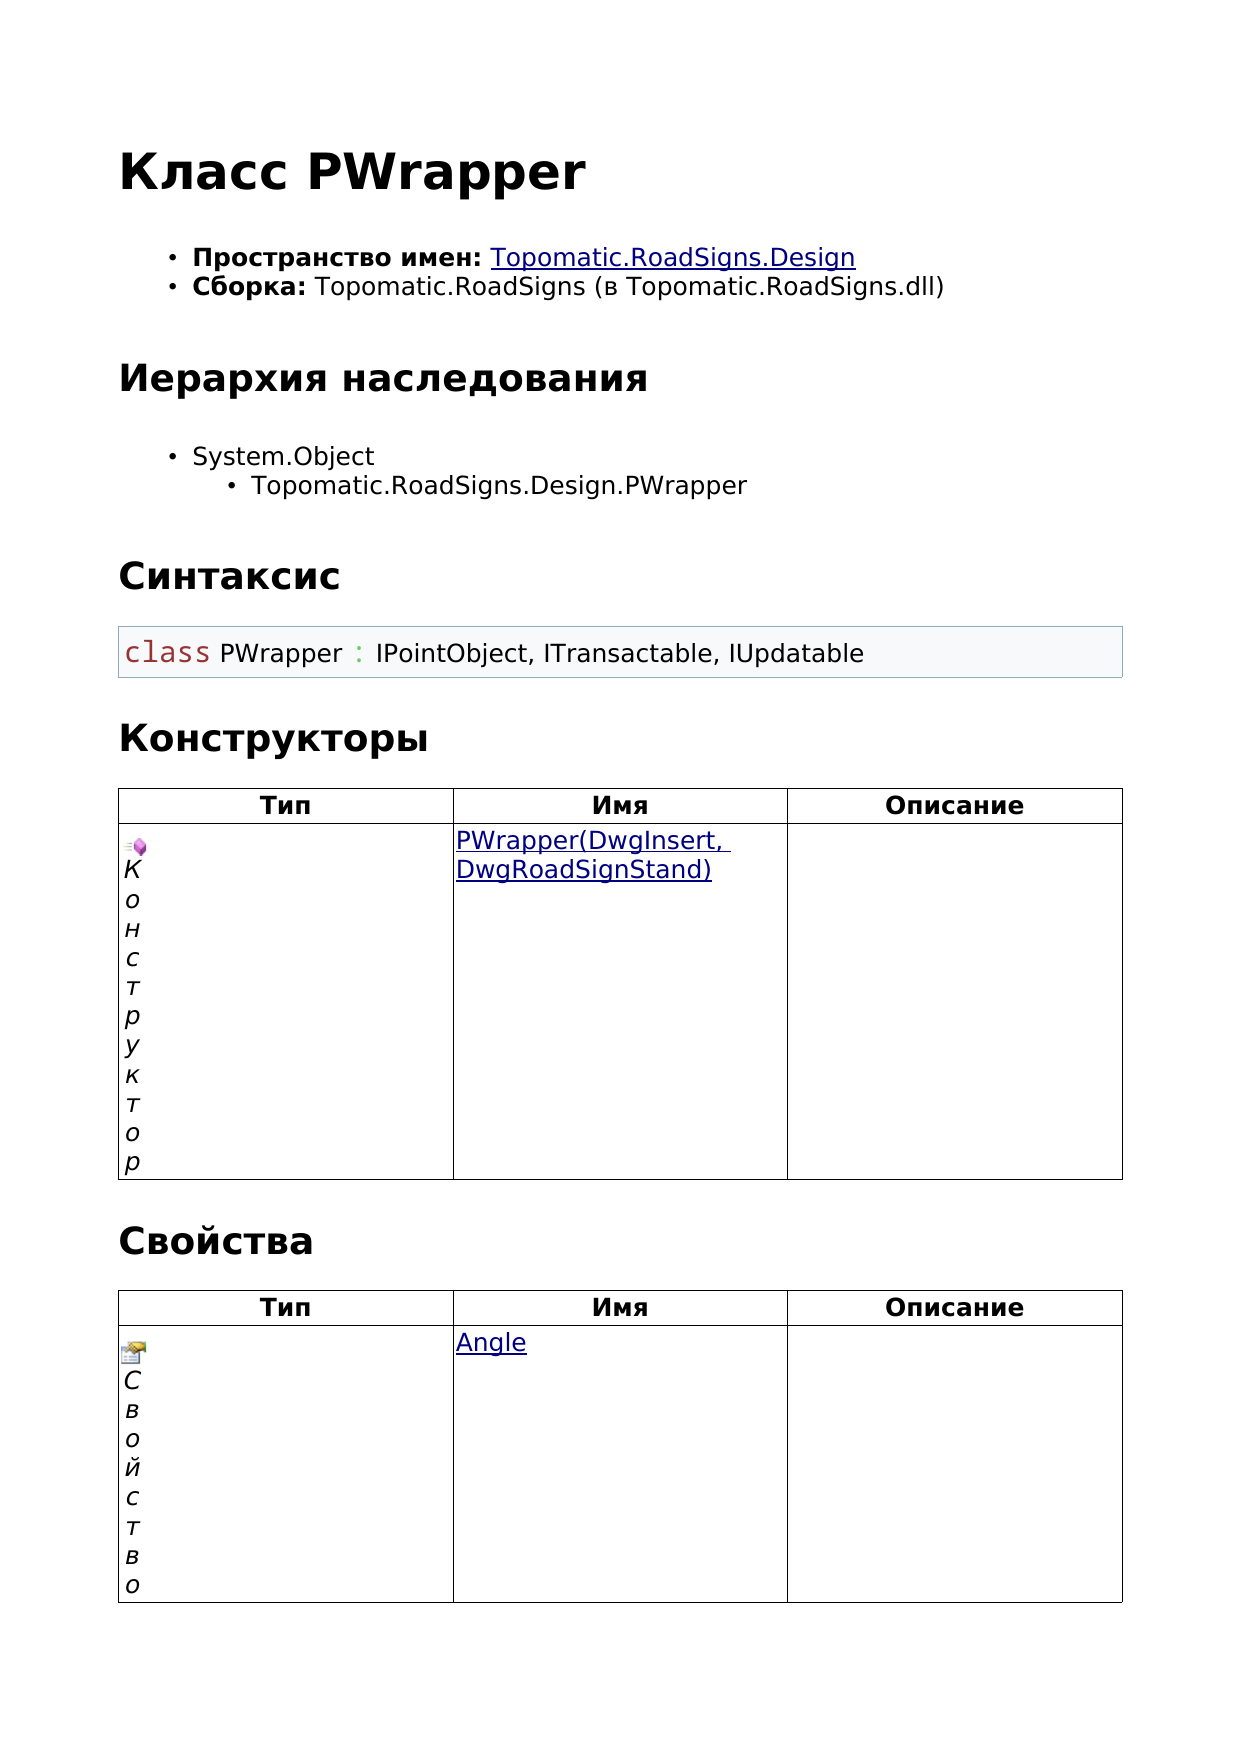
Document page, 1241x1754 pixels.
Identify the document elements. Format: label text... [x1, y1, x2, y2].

table_cell Angle [454, 1326, 787, 1602]
subtitle Иерархия наследования [118, 356, 1122, 400]
subtitle Синтаксис [118, 554, 1122, 598]
table_cell [788, 824, 1122, 1179]
list Topomatic.RoadSigns.Design.PWrapper [236, 471, 1122, 500]
table_header Описание [788, 789, 1122, 823]
table_cell [119, 1326, 453, 1602]
table_header Тип [119, 789, 453, 823]
table_header Описание [788, 1291, 1122, 1325]
table_cell PWrapper(DwgInsert, DwgRoadSignStand) [454, 824, 787, 1179]
table_cell [119, 824, 453, 1179]
table_header Имя [454, 1291, 787, 1325]
subtitle Конструкторы [118, 717, 1122, 761]
table_header class PWrapper : IPointObject, ITransactable, IUpdatable [119, 627, 1122, 677]
list System.Object [177, 442, 1122, 471]
subtitle Свойства [118, 1219, 1122, 1263]
picture [121, 838, 147, 856]
list Пространство имен: Topomatic.RoadSigns.Design [177, 243, 1122, 272]
picture [121, 1340, 147, 1366]
list Сборка: Topomatic.RoadSigns (в Topomatic.RoadSigns.dll) [177, 272, 1122, 302]
table_cell [788, 1326, 1122, 1602]
table_header Имя [454, 789, 787, 823]
subtitle Класс PWrapper [118, 143, 1122, 201]
table_header Тип [119, 1291, 453, 1325]
